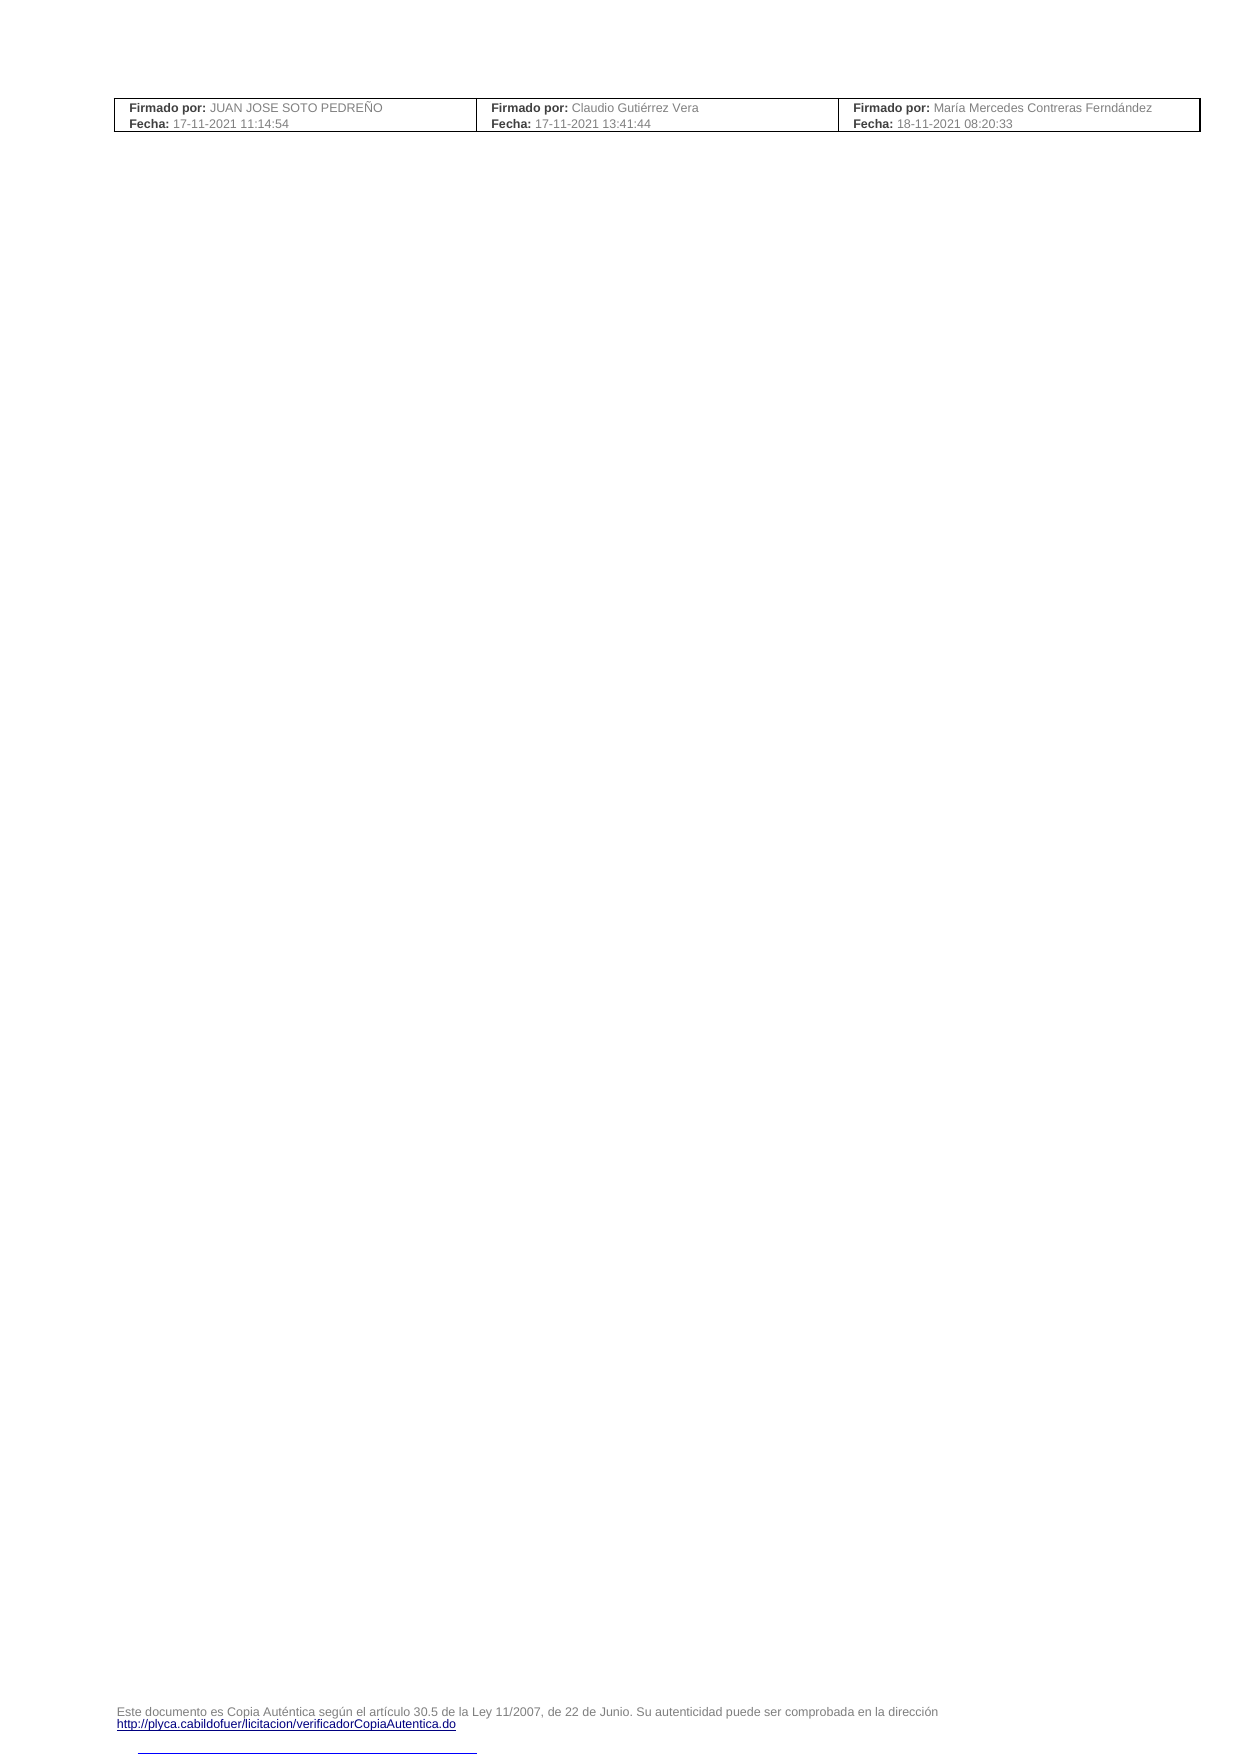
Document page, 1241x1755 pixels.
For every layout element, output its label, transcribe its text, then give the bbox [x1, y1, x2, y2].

table_header Firmado por: María Mercedes Contreras Ferndández Fecha: 18-11-2021 08:20:33 [839, 99, 1199, 131]
table_header Firmado por: JUAN JOSE SOTO PEDREÑO Fecha: 17-11-2021 11:14:54 [115, 99, 476, 131]
table_header Firmado por: Claudio Gutiérrez Vera Fecha: 17-11-2021 13:41:44 [477, 99, 838, 131]
